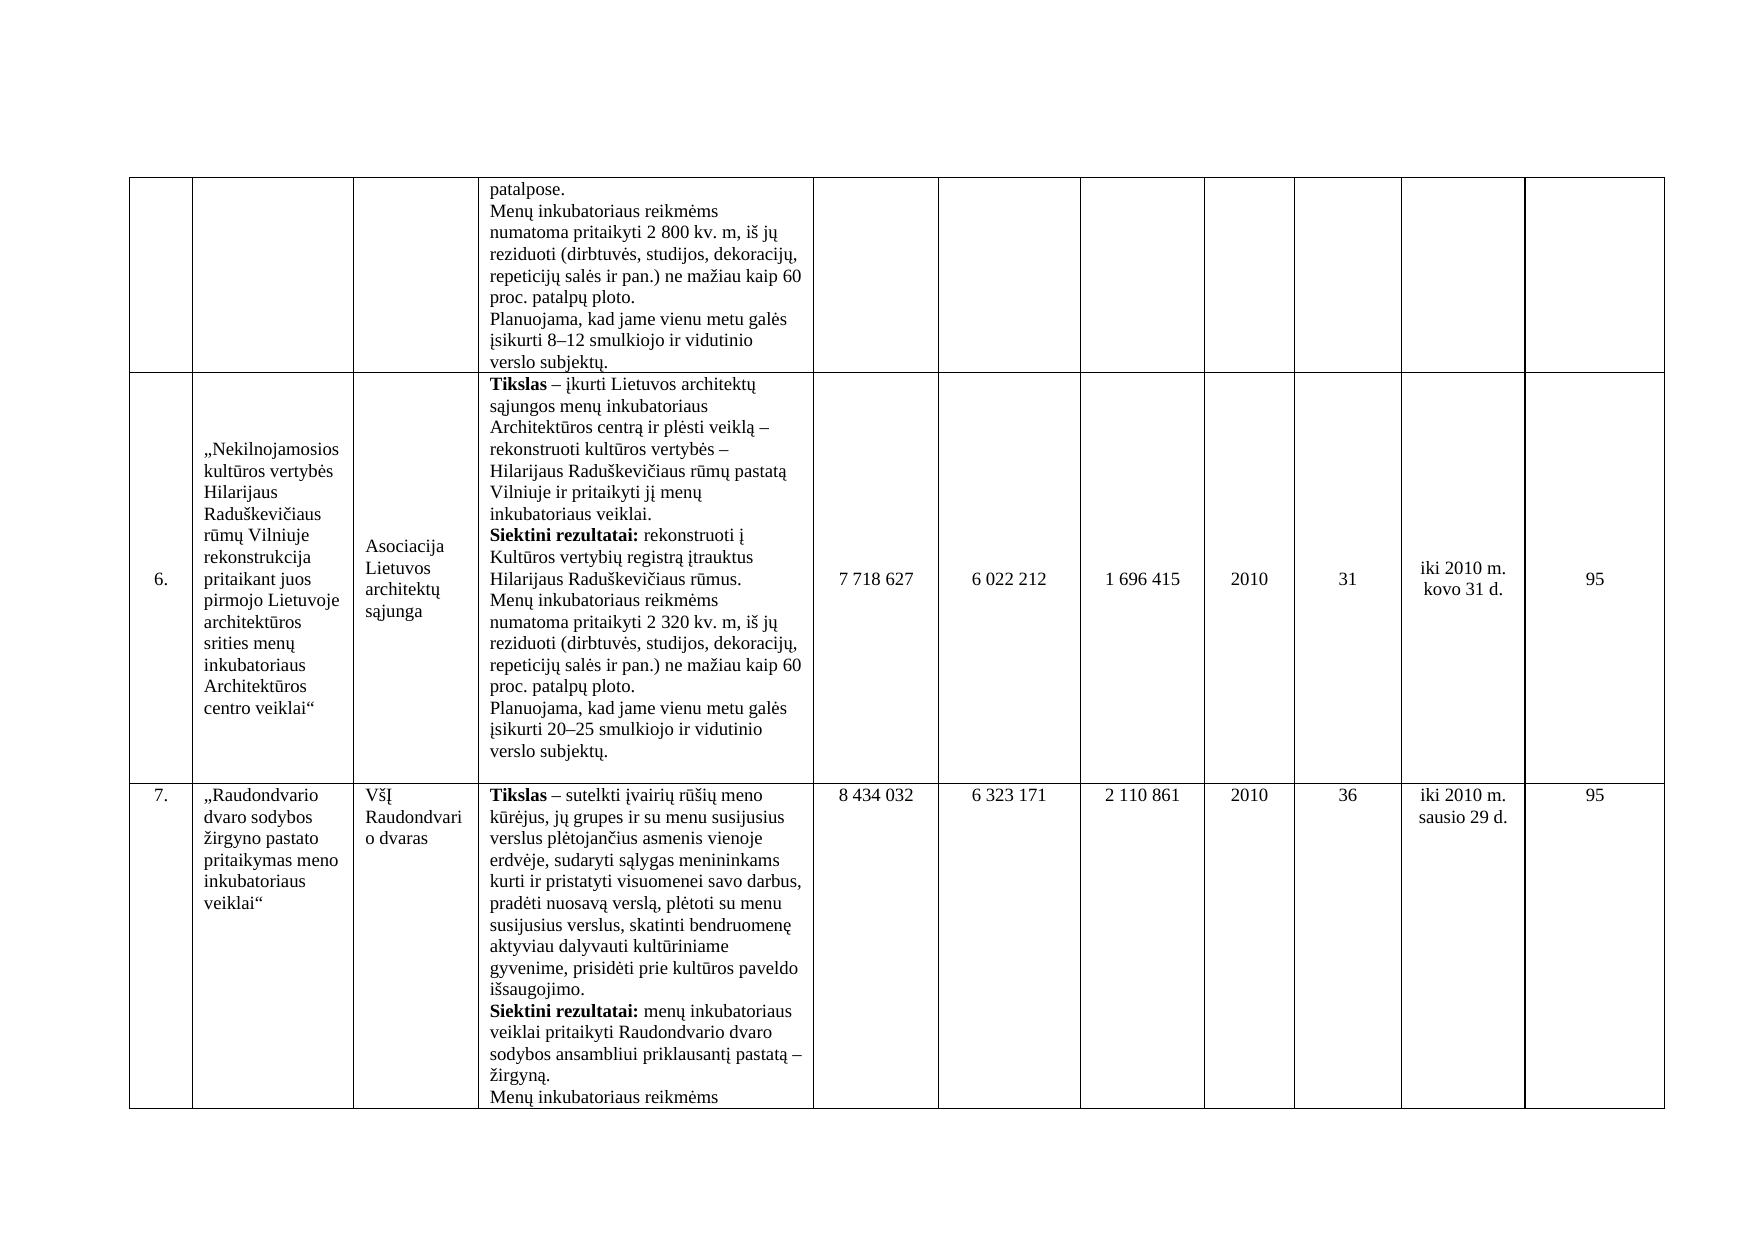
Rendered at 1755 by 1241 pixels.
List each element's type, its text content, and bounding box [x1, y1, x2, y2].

table_cell „Raudondvario dvaro sodybos žirgyno pastato pritaikymas meno inkubatoriaus veiklai“ [193, 784, 353, 1107]
table_cell iki 2010 m. sausio 29 d. [1402, 784, 1524, 1107]
table_cell 2010 [1205, 784, 1294, 1107]
table_cell 2010 [1205, 373, 1294, 783]
table_cell 95 [1526, 784, 1664, 1107]
table_cell Tikslas – įkurti Lietuvos architektų sąjungos menų inkubatoriaus Architektūros centrą ir plėsti veiklą – rekonstruoti kultūros vertybės – Hilarijaus Raduškevičiaus rūmų pastatą Vilniuje ir pritaikyti jį menų inkubatoriaus veiklai. Siektini rezultatai: rekonstruoti į Kultūros vertybių registrą įtrauktus Hilarijaus Raduškevičiaus rūmus. Menų inkubatoriaus reikmėms numatoma pritaikyti 2 320 kv. m, iš jų reziduoti (dirbtuvės, studijos, dekoracijų, repeticijų salės ir pan.) ne mažiau kaip 60 proc. patalpų ploto. Planuojama, kad jame vienu metu galės įsikurti 20–25 smulkiojo ir vidutinio verslo subjektų. [479, 373, 813, 783]
table_cell „Nekilnojamosios kultūros vertybės Hilarijaus Raduškevičiaus rūmų Vilniuje rekonstrukcija pritaikant juos pirmojo Lietuvoje architektūros srities menų inkubatoriaus Architektūros centro veiklai“ [193, 373, 353, 783]
table_cell [1295, 178, 1401, 372]
table_cell VšĮ Raudondvario dvaras [354, 784, 478, 1107]
table_cell [130, 178, 192, 372]
table_cell 36 [1295, 784, 1401, 1107]
table_cell 2 110 861 [1081, 784, 1204, 1107]
table_cell Tikslas – sutelkti įvairių rūšių meno kūrėjus, jų grupes ir su menu susijusius verslus plėtojančius asmenis vienoje erdvėje, sudaryti sąlygas menininkams kurti ir pristatyti visuomenei savo darbus, pradėti nuosavą verslą, plėtoti su menu susijusius verslus, skatinti bendruomenę aktyviau dalyvauti kultūriniame gyvenime, prisidėti prie kultūros paveldo išsaugojimo. Siektini rezultatai: menų inkubatoriaus veiklai pritaikyti Raudondvario dvaro sodybos ansambliui priklausantį pastatą – žirgyną. Menų inkubatoriaus reikmėms [479, 784, 813, 1107]
table_cell 6. [130, 373, 192, 783]
table_cell [193, 178, 353, 372]
table_cell 6 323 171 [939, 784, 1080, 1107]
table_cell patalpose. Menų inkubatoriaus reikmėms numatoma pritaikyti 2 800 kv. m, iš jų reziduoti (dirbtuvės, studijos, dekoracijų, repeticijų salės ir pan.) ne mažiau kaip 60 proc. patalpų ploto. Planuojama, kad jame vienu metu galės įsikurti 8–12 smulkiojo ir vidutinio verslo subjektų. [479, 178, 813, 372]
table_cell Asociacija Lietuvos architektų sąjunga [354, 373, 478, 783]
table_cell [1081, 178, 1204, 372]
table_cell [1402, 178, 1524, 372]
table_cell [939, 178, 1080, 372]
table_cell 95 [1526, 373, 1664, 783]
table_cell [1205, 178, 1294, 372]
table_cell [354, 178, 478, 372]
table_cell iki 2010 m. kovo 31 d. [1402, 373, 1524, 783]
table_cell 6 022 212 [939, 373, 1080, 783]
table_cell 7 718 627 [814, 373, 938, 783]
table_cell 7. [130, 784, 192, 1107]
table_cell [1526, 178, 1664, 372]
table_cell [814, 178, 938, 372]
table_cell 31 [1295, 373, 1401, 783]
table_cell 1 696 415 [1081, 373, 1204, 783]
table_cell 8 434 032 [814, 784, 938, 1107]
